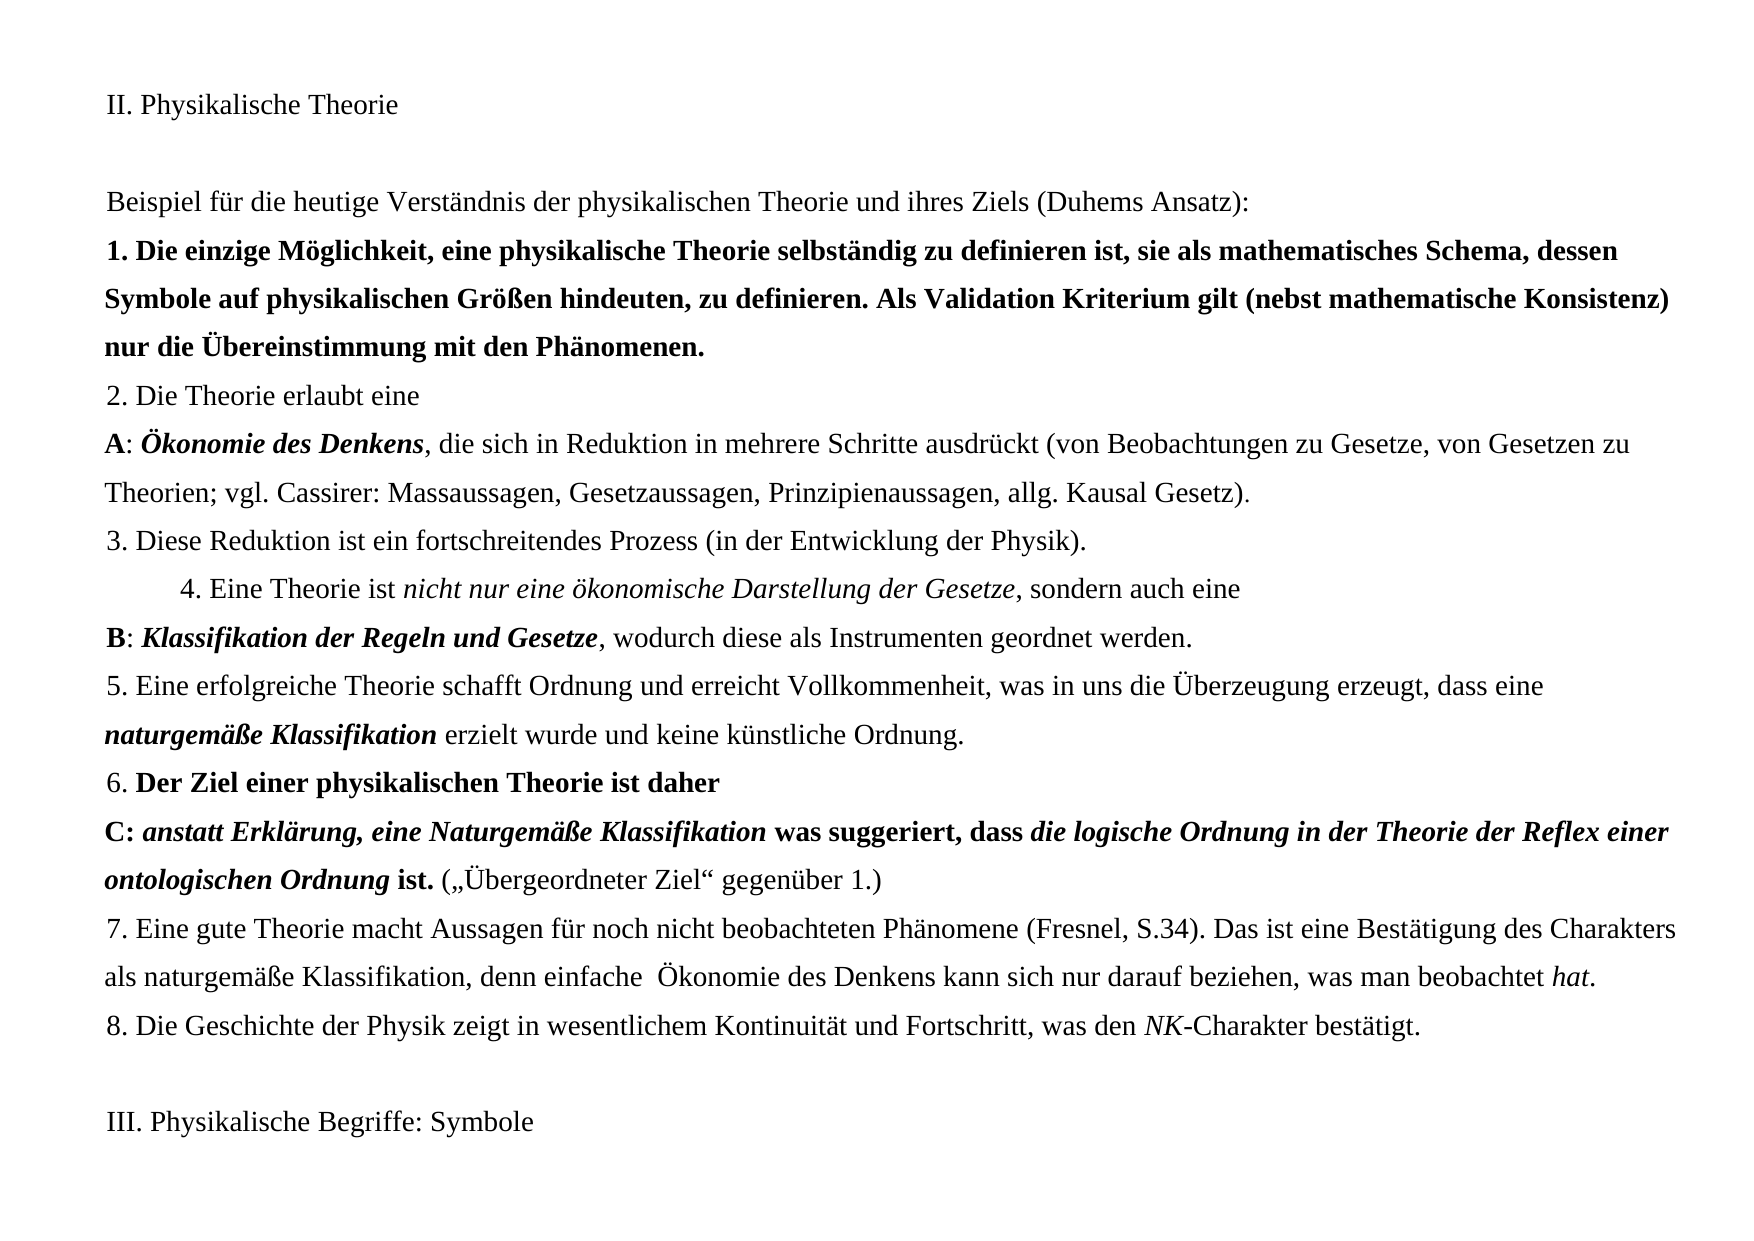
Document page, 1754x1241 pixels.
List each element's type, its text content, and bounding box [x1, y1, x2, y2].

text 1. Die einzige Möglichkeit, eine physikalische Theorie selbständig zu definieren ist, sie als mathematisches Schema, dessen Symbole auf physikalischen Größen hindeuten, zu definieren. Als Validation Kriterium gilt (nebst mathematische Konsistenz) nur die Übereinstimmung mit den Phänomenen. [104, 234, 1677, 363]
text 6. Der Ziel einer physikalischen Theorie ist daher [104, 767, 1677, 799]
text III. Physikalische Begriffe: Symbole [106, 1106, 1677, 1138]
text C: anstatt Erklärung, eine Naturgemäße Klassifikation was suggeriert, dass die logische Ordnung in der Theorie der Reflex einer ontologischen Ordnung ist. („Übergeordneter Ziel“ gegenüber 1.) [104, 815, 1677, 896]
text 4. Eine Theorie ist nicht nur eine ökonomische Darstellung der Gesetze, sondern auch eine [106, 573, 1677, 605]
text A: Ökonomie des Denkens, die sich in Reduktion in mehrere Schritte ausdrückt (von Beobachtungen zu Gesetze, von Gesetzen zu Theorien; vgl. Cassirer: Massaussagen, Gesetzaussagen, Prinzipienaussagen, allg. Kausal Gesetz). [104, 428, 1677, 508]
text B: Klassifikation der Regeln und Gesetze, wodurch diese als Instrumenten geordnet werden. [106, 621, 1677, 654]
text 2. Die Theorie erlaubt eine [104, 379, 1677, 411]
text Beispiel für die heutige Verständnis der physikalischen Theorie und ihres Ziels (Duhems Ansatz): [106, 185, 1677, 218]
text 5. Eine erfolgreiche Theorie schafft Ordnung und erreicht Vollkommenheit, was in uns die Überzeugung erzeugt, dass eine naturgemäße Klassifikation erzielt wurde und keine künstliche Ordnung. [104, 670, 1677, 751]
text 3. Diese Reduktion ist ein fortschreitendes Prozess (in der Entwicklung der Physik). [104, 524, 1677, 557]
text II. Physikalische Theorie [106, 88, 1677, 121]
text 7. Eine gute Theorie macht Aussagen für noch nicht beobachteten Phänomene (Fresnel, S.34). Das ist eine Bestätigung des Charakters als naturgemäße Klassifikation, denn einfache Ökonomie des Denkens kann sich nur darauf beziehen, was man beobachtet hat. [104, 912, 1677, 993]
text 8. Die Geschichte der Physik zeigt in wesentlichem Kontinuität und Fortschritt, was den NK-Charakter bestätigt. [104, 1009, 1677, 1041]
